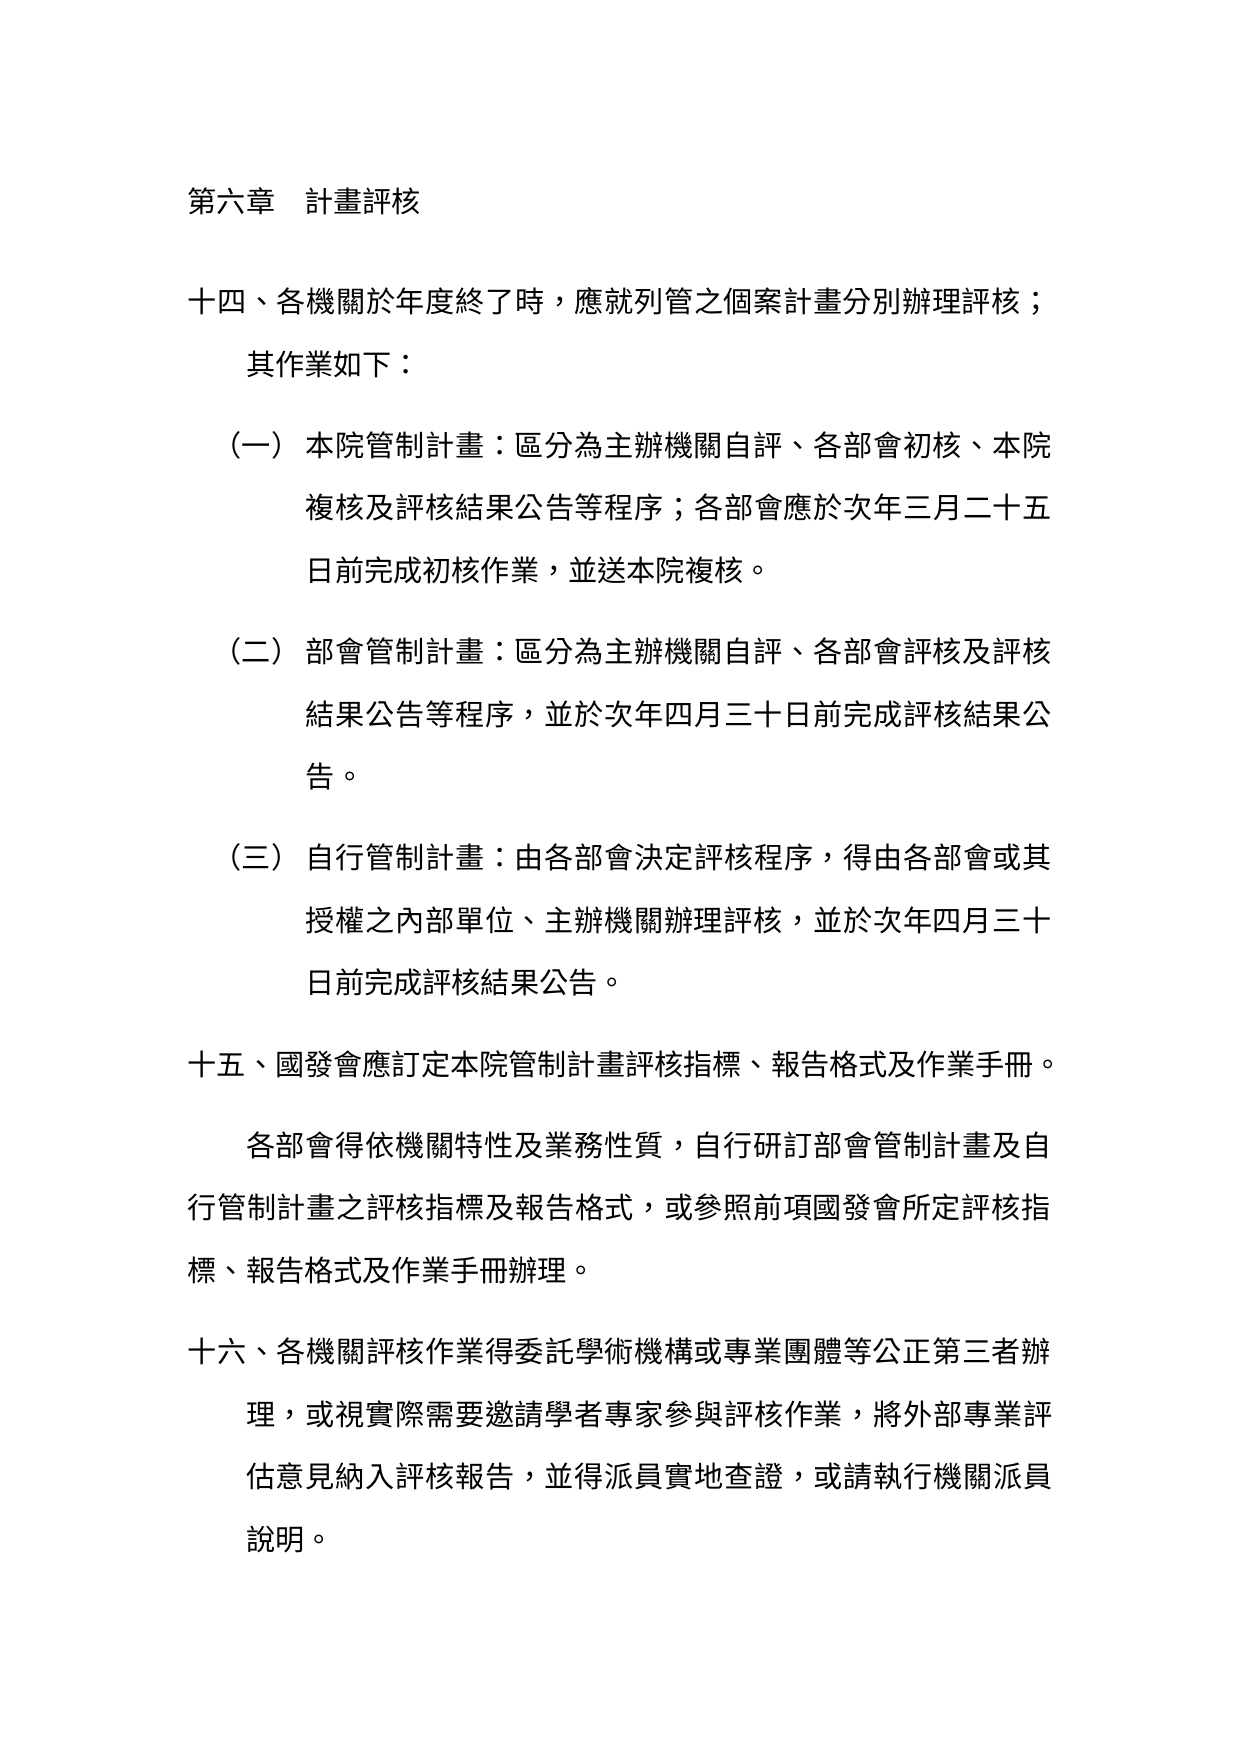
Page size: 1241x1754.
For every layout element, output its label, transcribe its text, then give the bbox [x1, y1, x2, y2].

text 十五、國發會應訂定本院管制計畫評核指標、報告格式及作業手冊。 [187, 1021, 1053, 1083]
text 十六、各機關評核作業得委託學術機構或專業團體等公正第三者辦理，或視實際需要邀請學者專家參與評核作業，將外部專業評估意見納入評核報告，並得派員實地查證，或請執行機關派員說明。 [187, 1308, 1053, 1558]
text （三） 自行管制計畫：由各部會決定評核程序，得由各部會或其授權之內部單位、主辦機關辦理評核，並於次年四月三十日前完成評核結果公告。 [212, 814, 1053, 1002]
text 第六章 計畫評核 [187, 158, 1053, 221]
text （二） 部會管制計畫：區分為主辦機關自評、各部會評核及評核結果公告等程序，並於次年四月三十日前完成評核結果公告。 [212, 608, 1053, 796]
text （一） 本院管制計畫：區分為主辦機關自評、各部會初核、本院複核及評核結果公告等程序；各部會應於次年三月二十五日前完成初核作業，並送本院複核。 [212, 402, 1053, 589]
text 十四、各機關於年度終了時，應就列管之個案計畫分別辦理評核；其作業如下： [187, 258, 1053, 383]
text 各部會得依機關特性及業務性質，自行研訂部會管制計畫及自行管制計畫之評核指標及報告格式，或參照前項國發會所定評核指標、報告格式及作業手冊辦理。 [187, 1102, 1053, 1289]
